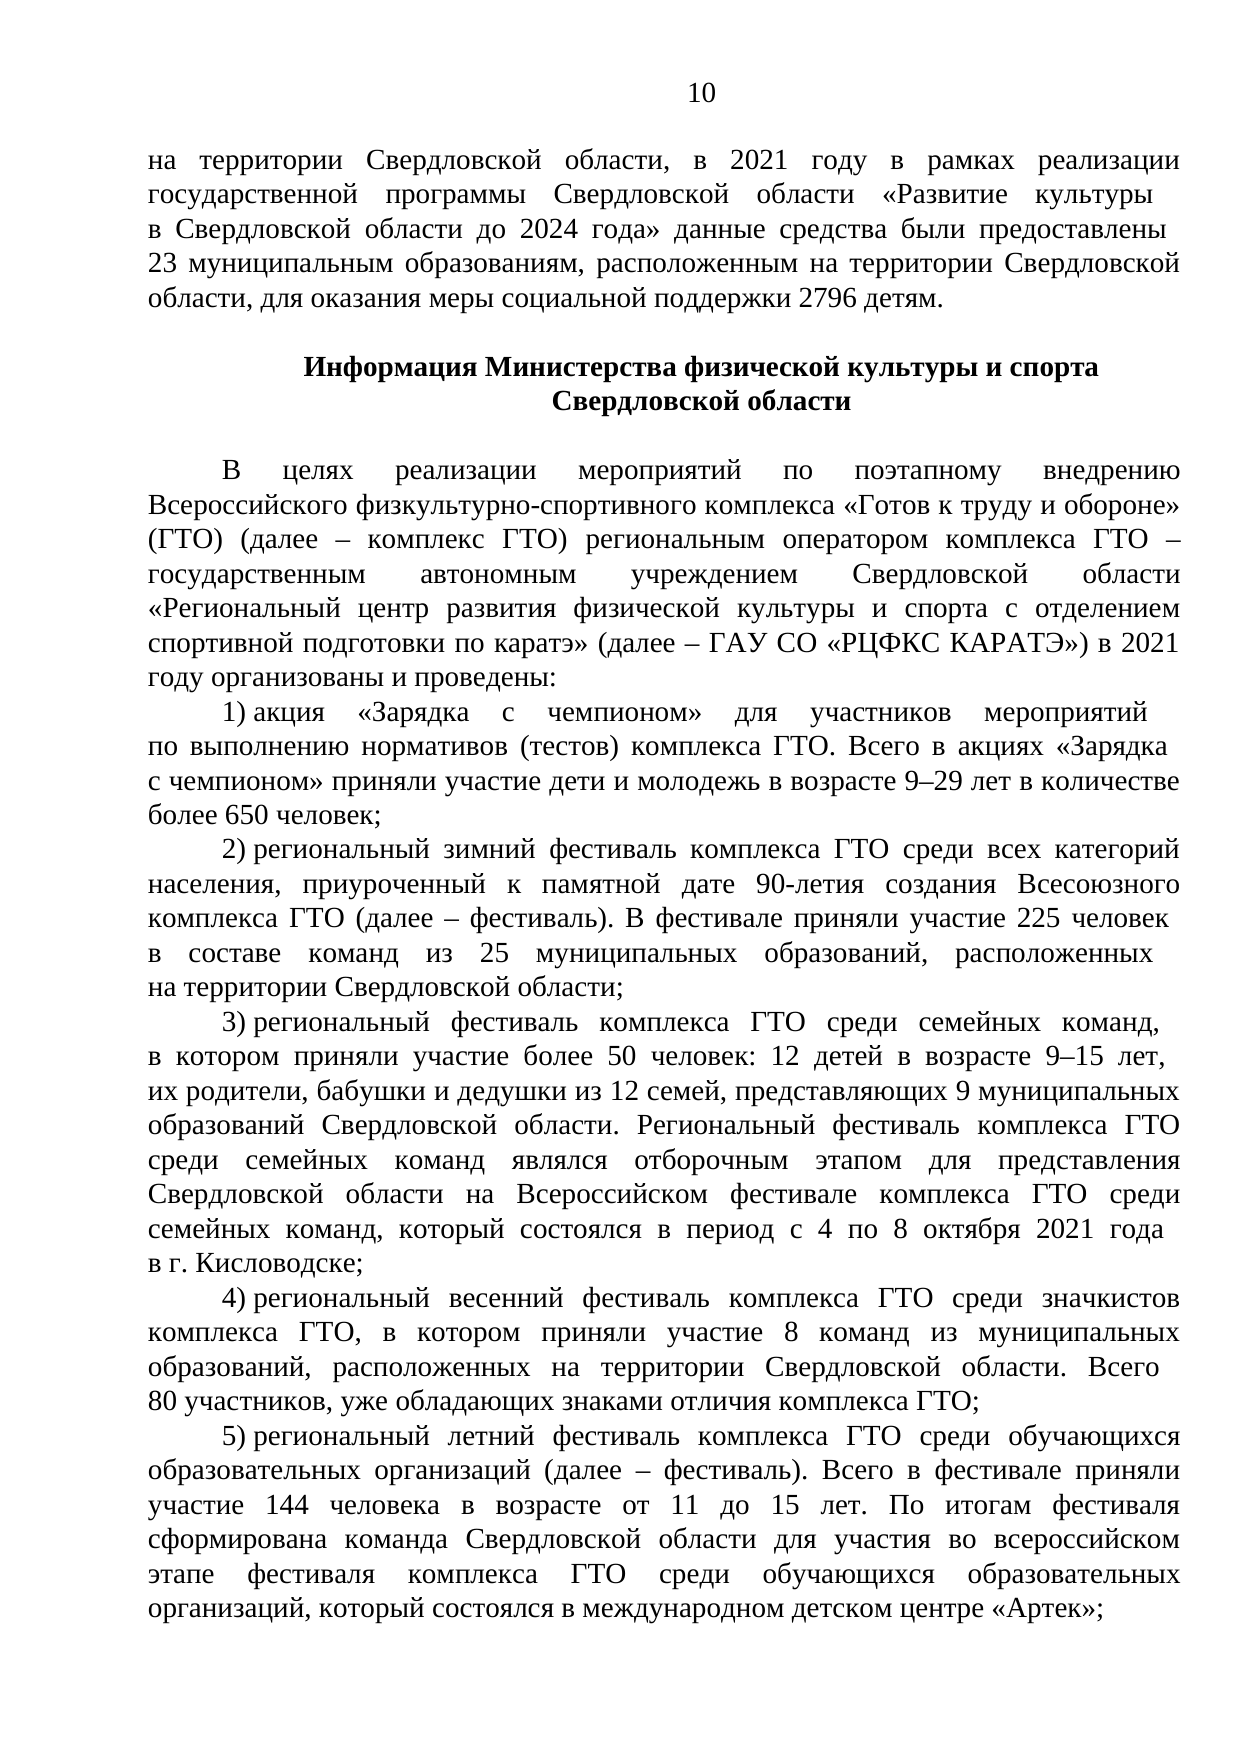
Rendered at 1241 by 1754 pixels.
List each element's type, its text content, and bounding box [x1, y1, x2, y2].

text 3) региональный фестиваль комплекса ГТО среди семейных команд, в котором приняли участие более 50 человек: 12 детей в возрасте 9–15 лет, их родители, бабушки и дедушки из 12 семей, представляющих 9 муниципальных образований Свердловской области. Региональный фестиваль комплекса ГТО среди семейных команд являлся отборочным этапом для представления Свердловской области на Всероссийском фестивале комплекса ГТО среди семейных команд, который состоялся в период с 4 по 8 октября 2021 года в г. Кисловодске; [148, 1004, 1181, 1279]
text на территории Свердловской области, в 2021 году в рамках реализации государственной программы Свердловской области «Развитие культуры в Свердловской области до 2024 года» данные средства были предоставлены 23 муниципальным образованиям, расположенным на территории Свердловской области, для оказания меры социальной поддержки 2796 детям. [148, 142, 1181, 313]
text 4) региональный весенний фестиваль комплекса ГТО среди значкистов комплекса ГТО, в котором приняли участие 8 команд из муниципальных образований, расположенных на территории Свердловской области. Всего 80 участников, уже обладающих знаками отличия комплекса ГТО; [148, 1280, 1181, 1417]
text Свердловской области [148, 383, 1181, 417]
text Информация Министерства физической культуры и спорта [148, 349, 1181, 382]
text 1) акция «Зарядка с чемпионом» для участников мероприятий по выполнению нормативов (тестов) комплекса ГТО. Всего в акциях «Зарядка с чемпионом» приняли участие дети и молодежь в возрасте 9–29 лет в количестве более 650 человек; [148, 694, 1181, 831]
text 2) региональный зимний фестиваль комплекса ГТО среди всех категорий населения, приуроченный к памятной дате 90-летия создания Всесоюзного комплекса ГТО (далее – фестиваль). В фестивале приняли участие 225 человек в составе команд из 25 муниципальных образований, расположенных на территории Свердловской области; [148, 832, 1181, 1003]
text 5) региональный летний фестиваль комплекса ГТО среди обучающихся образовательных организаций (далее – фестиваль). Всего в фестивале приняли участие 144 человека в возрасте от 11 до 15 лет. По итогам фестиваля сформирована команда Свердловской области для участия во всероссийском этапе фестиваля комплекса ГТО среди обучающихся образовательных организаций, который состоялся в международном детском центре «Артек»; [148, 1418, 1181, 1624]
text В целях реализации мероприятий по поэтапному внедрению Всероссийского физкультурно-спортивного комплекса «Готов к труду и обороне» (ГТО) (далее – комплекс ГТО) региональным оператором комплекса ГТО – государственным автономным учреждением Свердловской области «Региональный центр развития физической культуры и спорта с отделением спортивной подготовки по каратэ» (далее – ГАУ СО «РЦФКС КАРАТЭ») в 2021 году организованы и проведены: [148, 452, 1181, 693]
